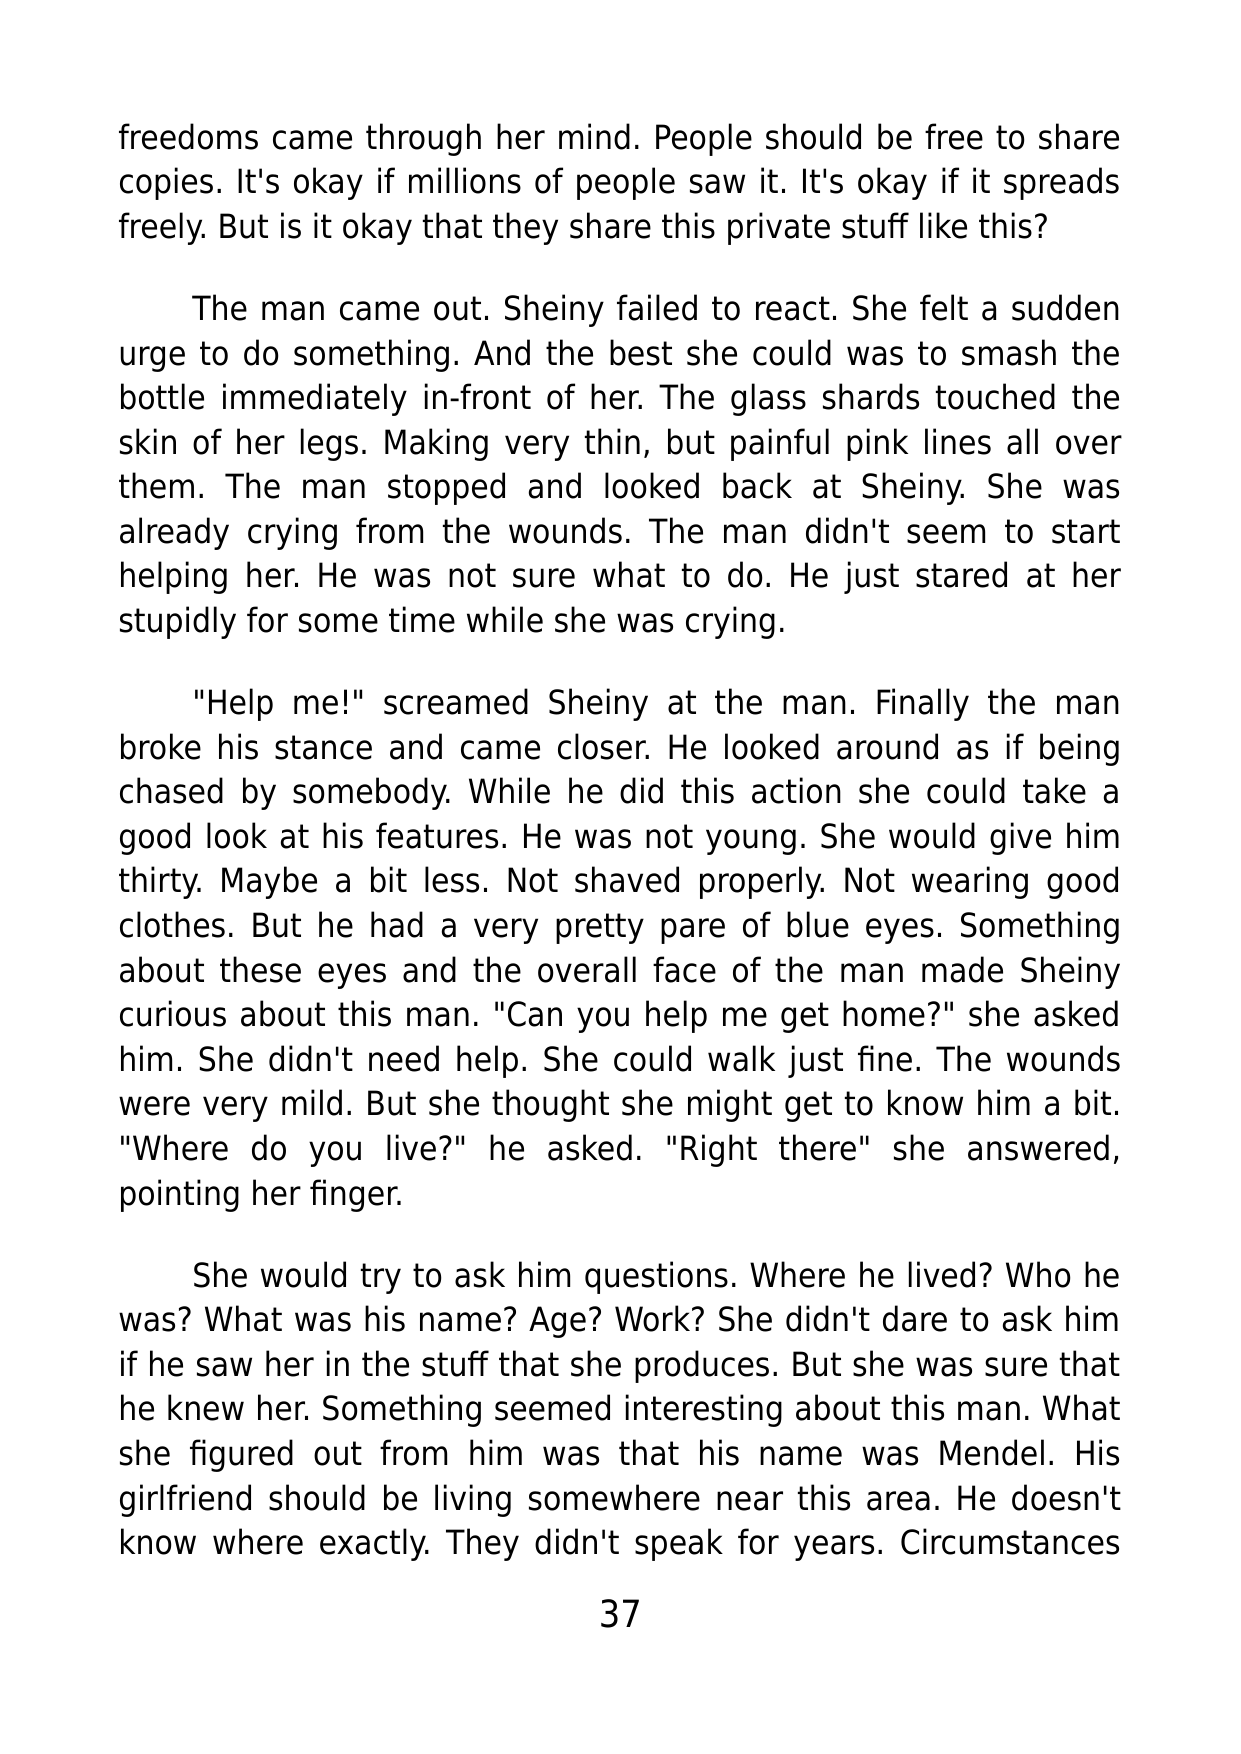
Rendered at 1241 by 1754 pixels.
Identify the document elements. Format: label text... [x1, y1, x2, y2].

text She would try to ask him questions. Where he lived? Who he was? What was his name? Age? Work? She didn't dare to ask him if he saw her in the stuff that she produces. But she was sure that he knew her. Something seemed interesting about this man. What she figured out from him was that his name was Mendel. His girlfriend should be living somewhere near this area. He doesn't know where exactly. They didn't speak for years. Circumstances [118, 1256, 1122, 1562]
text "Help me!" screamed Sheiny at the man. Finally the man broke his stance and came closer. He looked around as if being chased by somebody. While he did this action she could take a good look at his features. He was not young. She would give him thirty. Maybe a bit less. Not shaved properly. Not wearing good clothes. But he had a very pretty pare of blue eyes. Something about these eyes and the overall face of the man made Sheiny curious about this man. "Can you help me get home?" she asked him. She didn't need help. She could walk just fine. The wounds were very mild. But she thought she might get to know him a bit. "Where do you live?" he asked. "Right there" she answered, pointing her finger. [118, 683, 1122, 1213]
text The man came out. Sheiny failed to react. She felt a sudden urge to do something. And the best she could was to smash the bottle immediately in-front of her. The glass shards touched the skin of her legs. Making very thin, but painful pink lines all over them. The man stopped and looked back at Sheiny. She was already crying from the wounds. The man didn't seem to start helping her. He was not sure what to do. He just stared at her stupidly for some time while she was crying. [118, 289, 1122, 640]
text freedoms came through her mind. People should be free to share copies. It's okay if millions of people saw it. It's okay if it spreads freely. But is it okay that they share this private stuff like this? [118, 118, 1122, 246]
